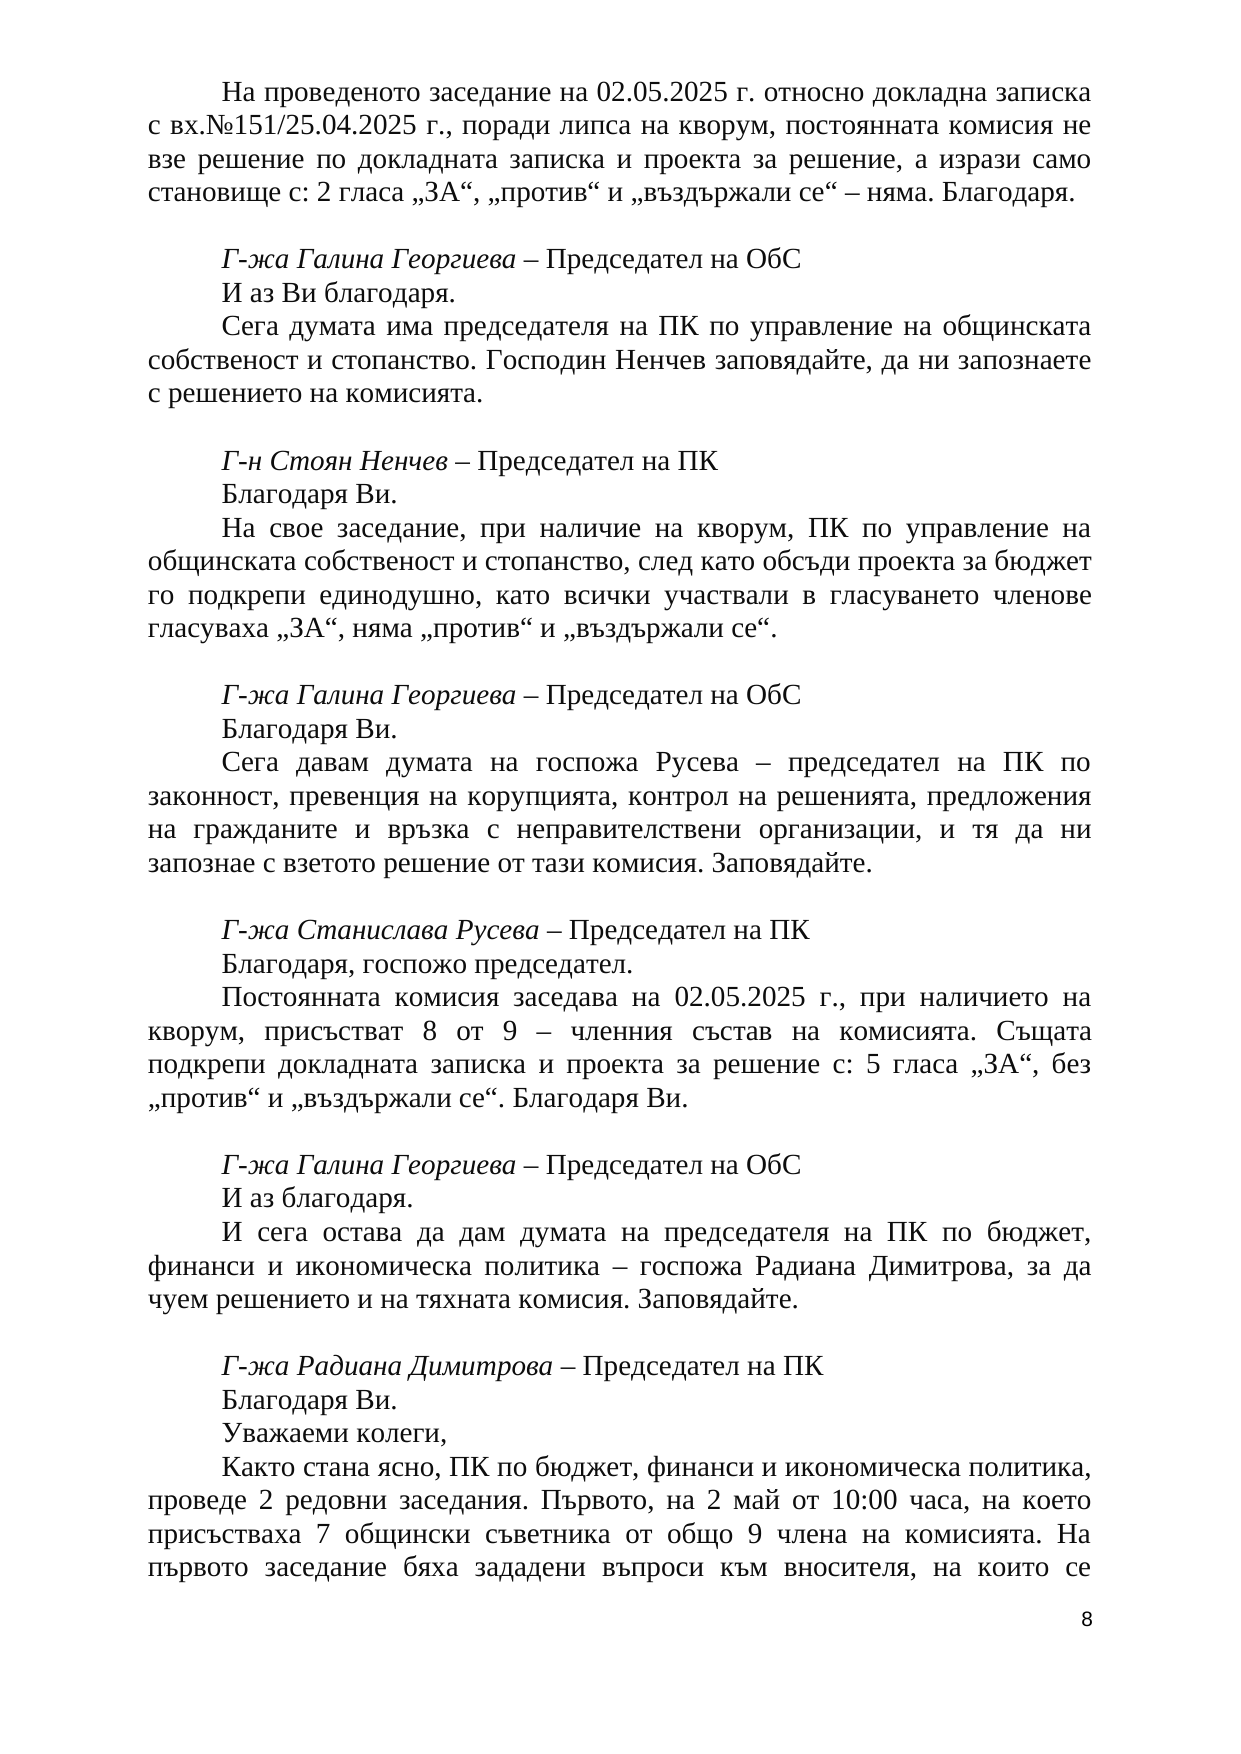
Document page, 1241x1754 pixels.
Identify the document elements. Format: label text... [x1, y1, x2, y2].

text Благодаря, госпожо председател. [148, 946, 1093, 979]
text Г-жа Радиана Димитрова – Председател на ПК [148, 1348, 1093, 1382]
text На проведеното заседание на 02.05.2025 г. относно докладна записка с вх.№151/25.04.2025 г., поради липса на кворум, постоянната комисия не взе решение по докладната записка и проекта за решение, а изрази само становище с: 2 гласа „ЗА“, „против“ и „въздържали се“ – няма. Благодаря. [148, 74, 1093, 208]
text Г-жа Галина Георгиева – Председател на ОбС [148, 241, 1093, 275]
text Г-жа Станислава Русева – Председател на ПК [148, 912, 1093, 946]
text И аз Ви благодаря. [148, 275, 1093, 308]
text Благодаря Ви. [148, 1382, 1093, 1415]
text Както стана ясно, ПК по бюджет, финанси и икономическа политика, проведе 2 редовни заседания. Първото, на 2 май от 10:00 часа, на което присъстваха 7 общински съветника от общо 9 члена на комисията. На първото заседание бяха зададени въпроси към вносителя, на които се [148, 1449, 1093, 1583]
text И сега остава да дам думата на председателя на ПК по бюджет, финанси и икономическа политика – госпожа Радиана Димитрова, за да чуем решението и на тяхната комисия. Заповядайте. [148, 1214, 1093, 1315]
text На свое заседание, при наличие на кворум, ПК по управление на общинската собственост и стопанство, след като обсъди проекта за бюджет го подкрепи единодушно, като всички участвали в гласуването членове гласуваха „ЗА“, няма „против“ и „въздържали се“. [148, 510, 1093, 644]
text Сега давам думата на госпожа Русева – председател на ПК по законност, превенция на корупцията, контрол на решенията, предложения на гражданите и връзка с неправителствени организации, и тя да ни запознае с взетото решение от тази комисия. Заповядайте. [148, 744, 1093, 879]
text Постоянната комисия заседава на 02.05.2025 г., при наличието на кворум, присъстват 8 от 9 – членния състав на комисията. Същата подкрепи докладната записка и проекта за решение с: 5 гласа „ЗА“, без „против“ и „въздържали се“. Благодаря Ви. [148, 979, 1093, 1113]
text Г-жа Галина Георгиева – Председател на ОбС [148, 1147, 1093, 1181]
text Благодаря Ви. [148, 711, 1093, 744]
text Уважаеми колеги, [148, 1415, 1093, 1449]
text И аз благодаря. [148, 1181, 1093, 1214]
text Г-н Стоян Ненчев – Председател на ПК [148, 443, 1093, 476]
text Г-жа Галина Георгиева – Председател на ОбС [148, 677, 1093, 711]
text Благодаря Ви. [148, 476, 1093, 510]
text Сега думата има председателя на ПК по управление на общинската собственост и стопанство. Господин Ненчев заповядайте, да ни запознаете с решението на комисията. [148, 308, 1093, 409]
